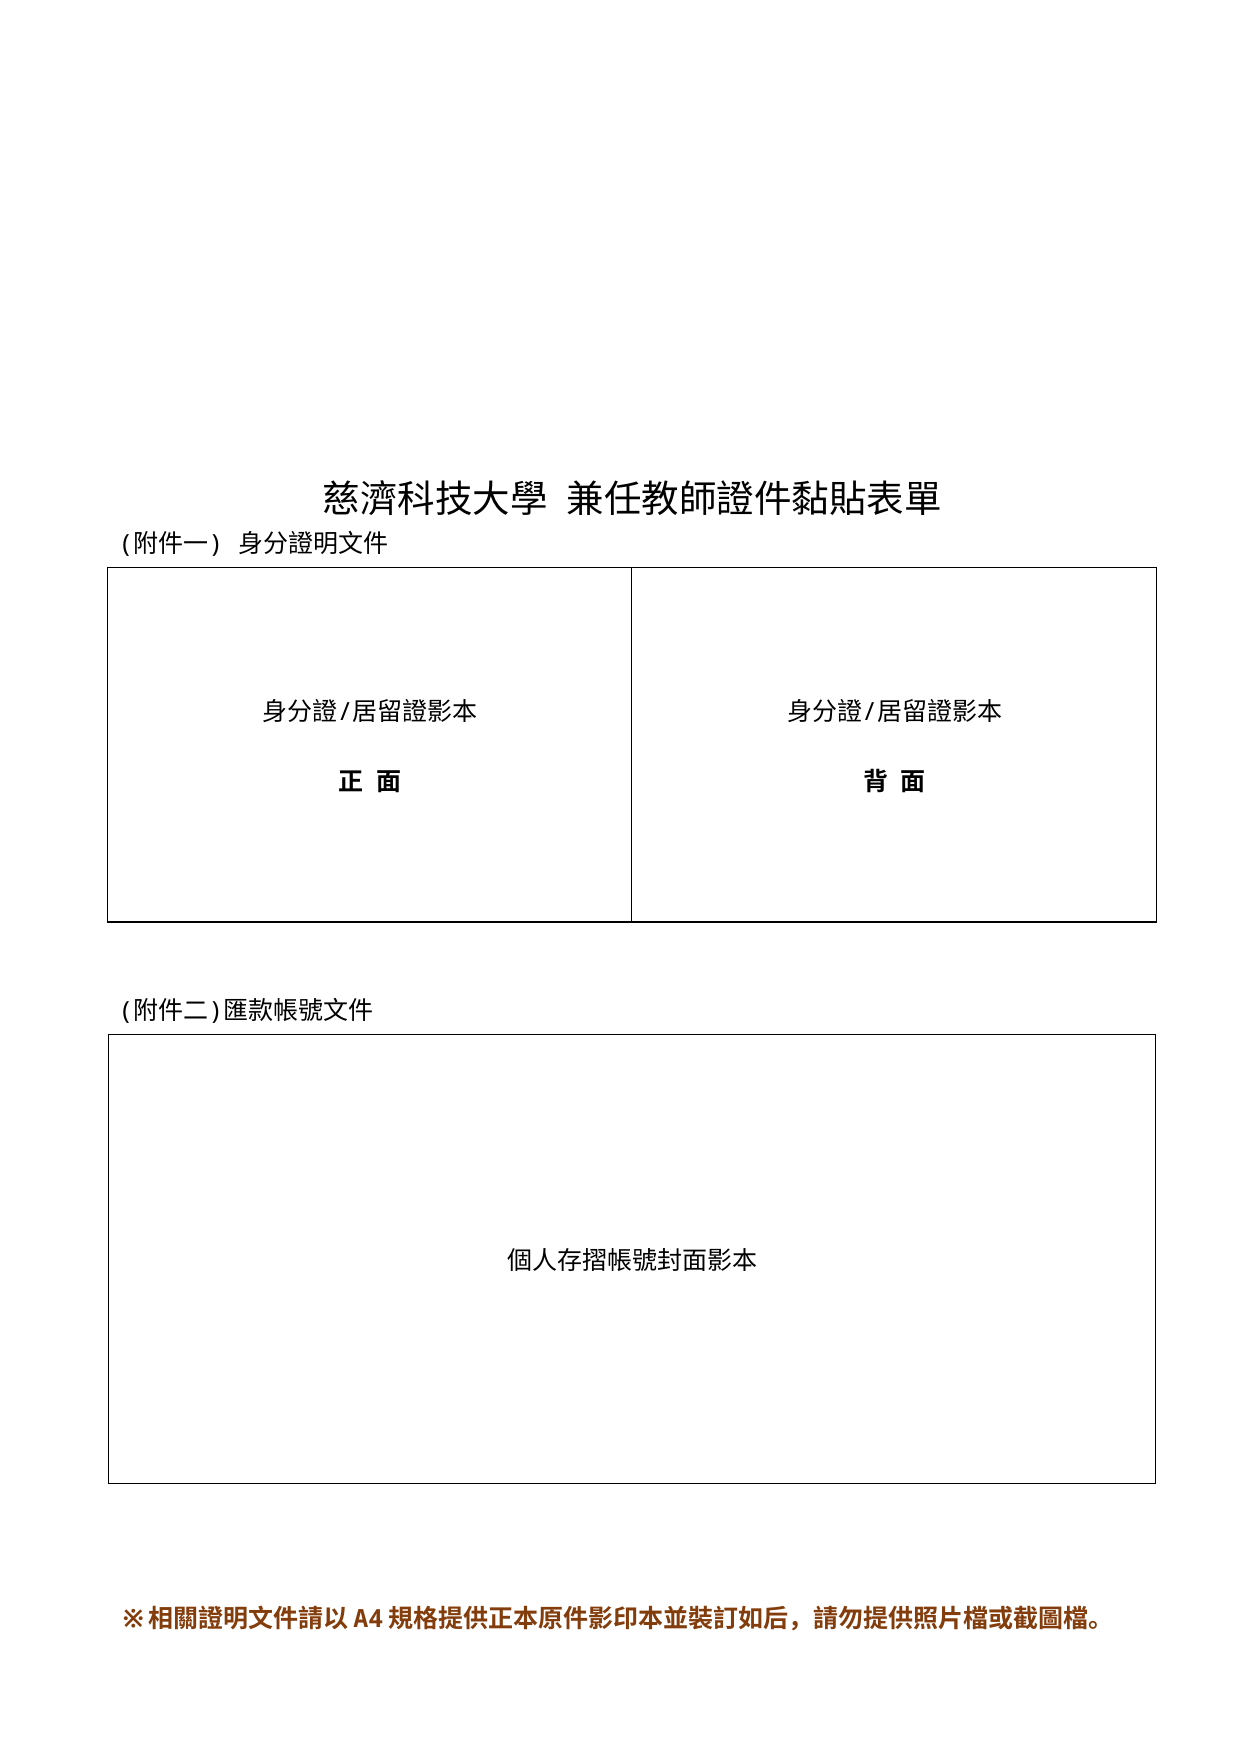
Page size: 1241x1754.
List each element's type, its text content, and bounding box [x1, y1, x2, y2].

text (附件二)匯款帳號文件 [118, 991, 1146, 1027]
table_header 身分證/居留證影本 正 面 [108, 568, 631, 921]
text ※相關證明文件請以A4規格提供正本原件影印本並裝訂如后，請勿提供照片檔或截圖檔。 [118, 1598, 1146, 1634]
text 慈濟科技大學 兼任教師證件黏貼表單 [118, 469, 1146, 523]
table_header 身分證/居留證影本 背 面 [632, 568, 1156, 921]
table_header 個人存摺帳號封面影本 [109, 1035, 1155, 1482]
text (附件一) 身分證明文件 [118, 523, 1146, 560]
